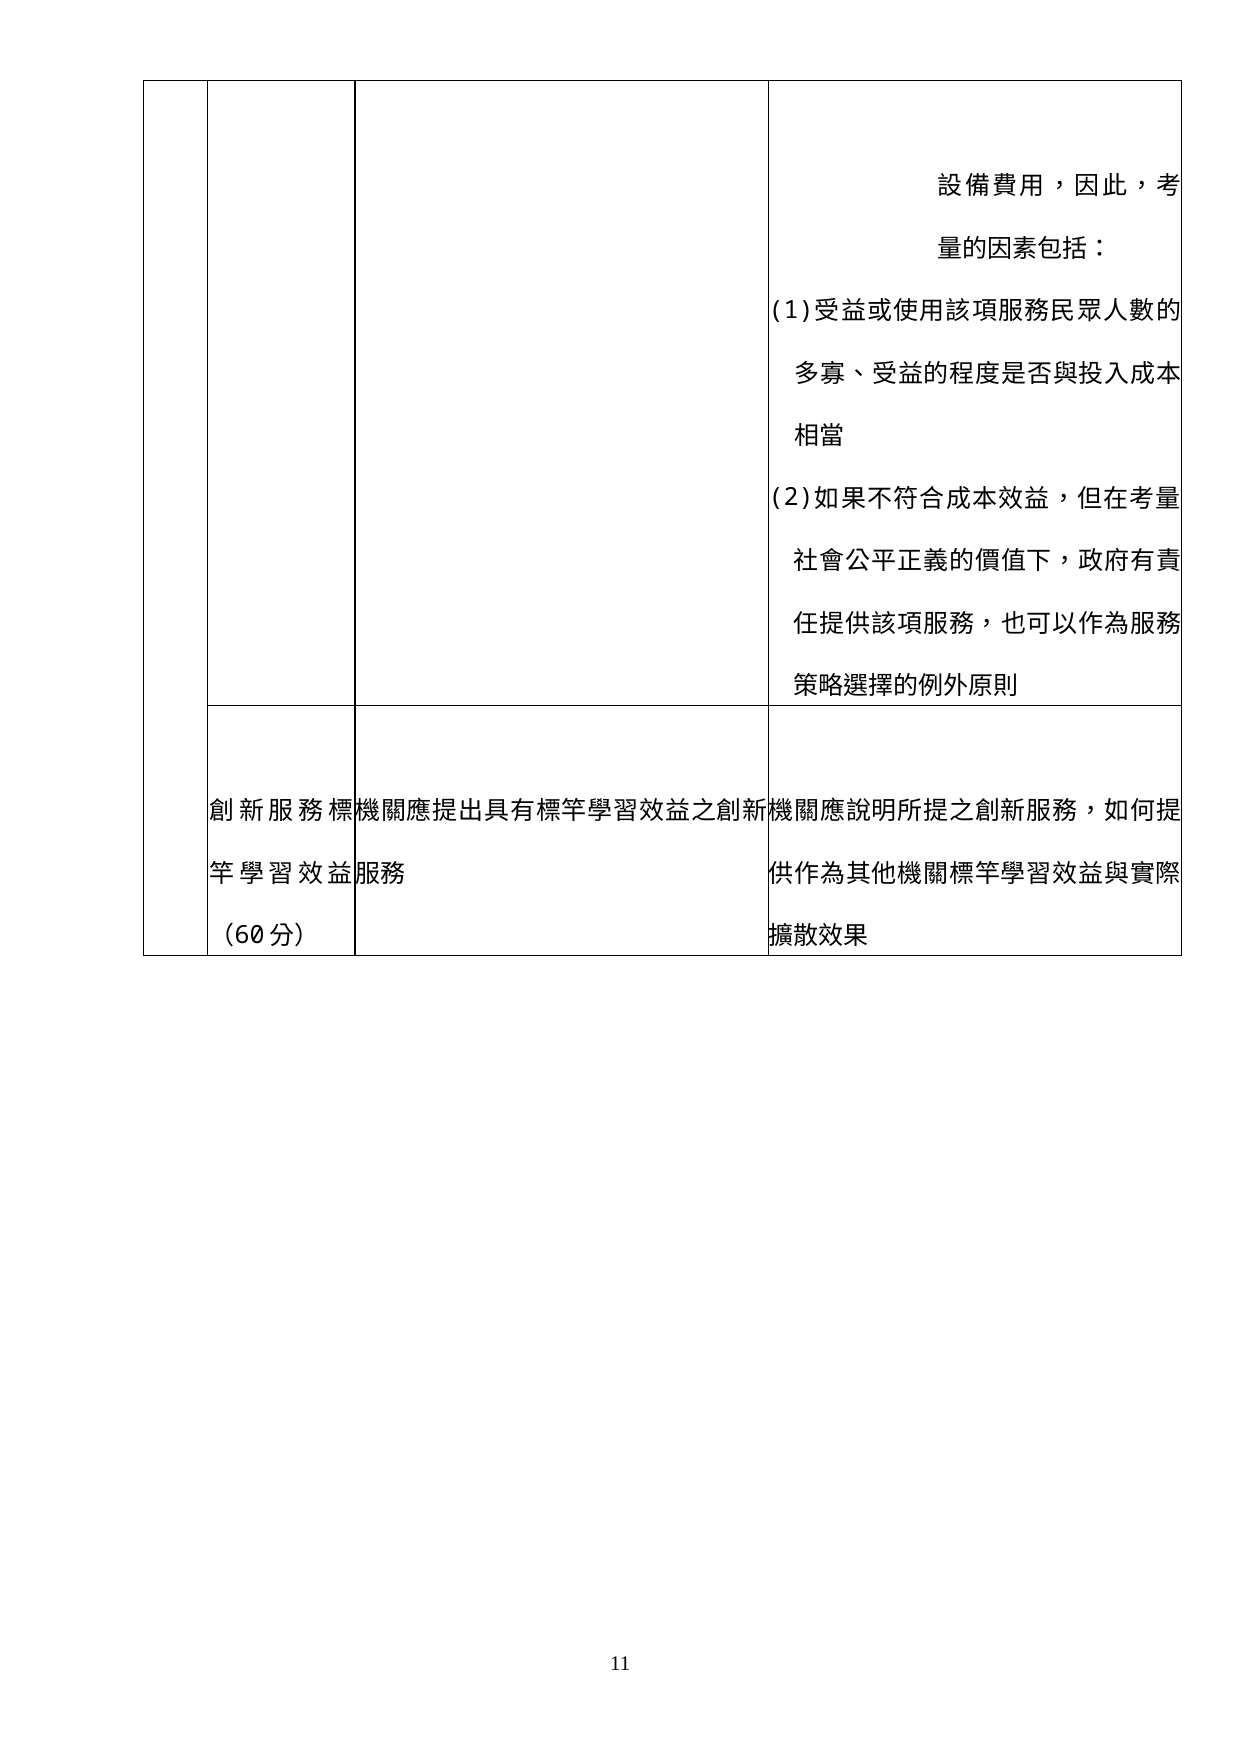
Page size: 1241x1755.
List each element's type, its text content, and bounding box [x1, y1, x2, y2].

table_cell 機關應說明所提之創新服務，如何提供作為其他機關標竿學習效益與實際擴散效果 [769, 706, 1181, 954]
table_cell 設備費用，因此，考量的因素包括： (1)受益或使用該項服務民眾人數的多寡、受益的程度是否與投入成本相當 (2)如果不符合成本效益，但在考量社會公平正義的價值下，政府有責任提供該項服務，也可以作為服務策略選擇的例外原則 [769, 81, 1181, 704]
table_cell 創新服務標竿學習效益（60分） [208, 706, 354, 954]
table_cell [144, 81, 207, 954]
table_cell [208, 81, 354, 704]
table_cell 機關應提出具有標竿學習效益之創新服務 [356, 706, 768, 954]
table_cell 機關可採行的創新服務策略如下： 服務流程改造：以政府為一體的概念，透過跨機關合作及資通訊科技的運用，提供民眾一站式整合服務，簡化民眾申辦流程及時間 專人全程服務：改變由民眾四處奔波洽辦業務的服務模式，由政府機關內部進行協調整合，提供專人全程服務 公私協力或異業結盟：結合社會資源或與私部門合作，延伸服務據點 跨機關電子查驗：善用資訊系統針對政府已有或公權力可調閱的資訊，進行跨機關電子查驗作業，減少民眾於申辦業務時，所需檢附之佐證資料 在地化特色服務：因應所轄地區或業務之特性，並整合服務客群之需求，提供在地化、客製化之服務 其他創新服務策略 [356, 81, 768, 704]
